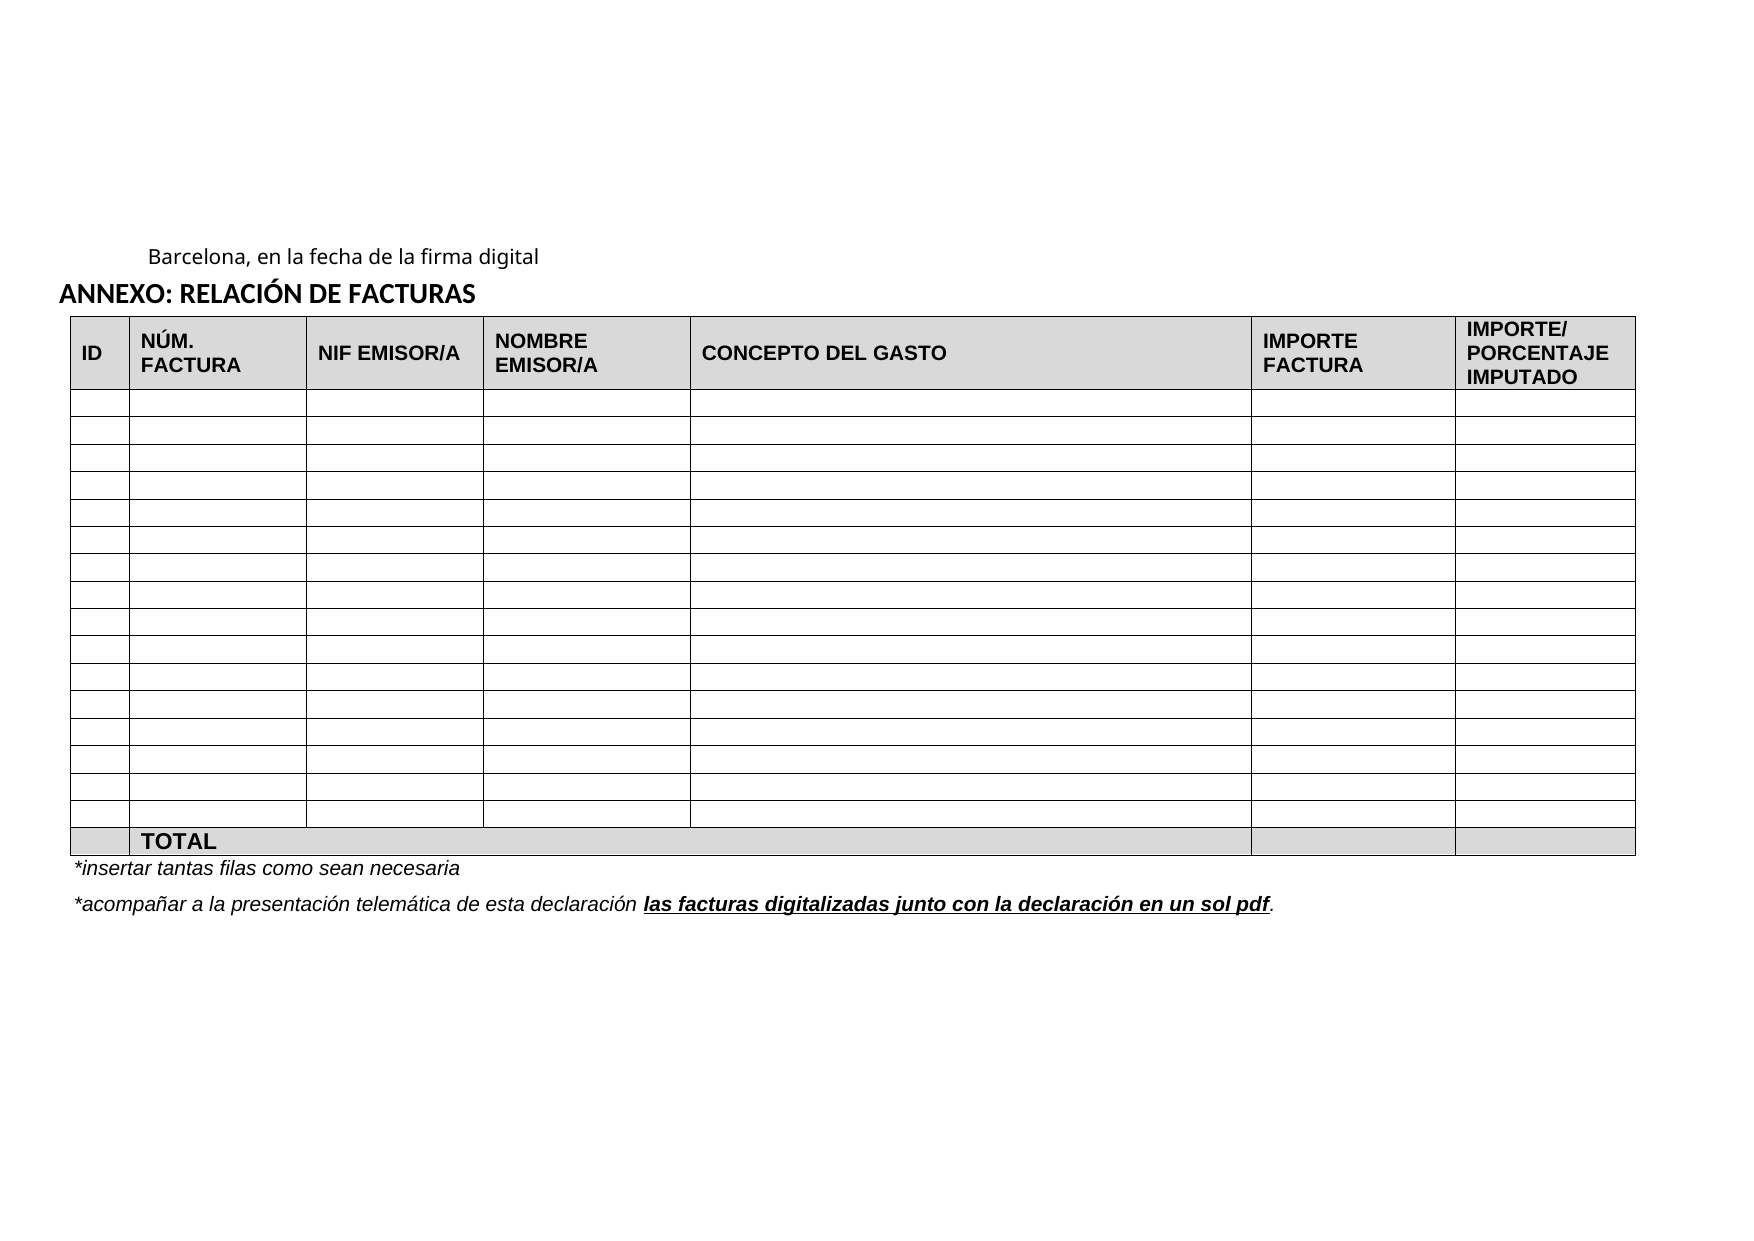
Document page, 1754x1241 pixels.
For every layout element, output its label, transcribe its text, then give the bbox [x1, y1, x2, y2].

table_cell [691, 801, 1251, 827]
table_cell [484, 417, 690, 444]
table_header CONCEPTO DEL GASTO [691, 317, 1251, 389]
table_cell [484, 664, 690, 690]
table_cell [130, 691, 306, 718]
table_cell [307, 664, 483, 690]
table_cell [691, 527, 1251, 553]
table_cell [71, 636, 129, 663]
table_header IMPORTE FACTURA [1252, 317, 1455, 389]
table_cell [1252, 417, 1455, 444]
table_cell [484, 609, 690, 635]
table_header NOMBRE EMISOR/A [484, 317, 690, 389]
table_cell [484, 582, 690, 608]
table_cell [130, 746, 306, 772]
table_cell [130, 390, 306, 416]
table_cell [130, 582, 306, 608]
table_cell [1456, 500, 1635, 526]
table_cell [130, 554, 306, 581]
table_cell [1456, 746, 1635, 772]
table_cell [307, 417, 483, 444]
table_cell [71, 828, 129, 854]
table_cell [1456, 828, 1635, 854]
table_cell [307, 801, 483, 827]
table_cell [691, 719, 1251, 745]
table_cell [130, 417, 306, 444]
table_cell [71, 801, 129, 827]
table_cell [691, 554, 1251, 581]
table_cell [1252, 582, 1455, 608]
table_cell [130, 664, 306, 690]
table_header NIF EMISOR/A [307, 317, 483, 389]
table_cell [130, 500, 306, 526]
table_cell [1456, 390, 1635, 416]
table_cell [1252, 445, 1455, 471]
table_cell [691, 636, 1251, 663]
table_cell [691, 417, 1251, 444]
table_cell [71, 774, 129, 800]
table_cell [1252, 390, 1455, 416]
table_cell [1252, 691, 1455, 718]
table_cell [691, 664, 1251, 690]
table_cell [1252, 554, 1455, 581]
table_cell [691, 390, 1251, 416]
table_cell [130, 801, 306, 827]
table_cell [1252, 609, 1455, 635]
table_cell [307, 691, 483, 718]
table_cell [307, 390, 483, 416]
table_cell [1456, 417, 1635, 444]
table_cell [484, 472, 690, 498]
table_cell [307, 472, 483, 498]
table_cell [71, 390, 129, 416]
table_cell [1252, 664, 1455, 690]
table_cell [484, 445, 690, 471]
table_cell [307, 719, 483, 745]
table_cell [484, 500, 690, 526]
table_cell [71, 664, 129, 690]
table_cell [484, 746, 690, 772]
table_cell [691, 582, 1251, 608]
table_cell [307, 609, 483, 635]
table_cell [1456, 801, 1635, 827]
table_header ID [71, 317, 129, 389]
table_cell [71, 527, 129, 553]
table_cell [71, 582, 129, 608]
table_cell [691, 746, 1251, 772]
text *acompañar a la presentación telemática de esta declaración las facturas digitalizadas junto con la declaración en un sol pdf. [74, 883, 1606, 919]
table_cell [1456, 527, 1635, 553]
table_cell [1456, 445, 1635, 471]
table_cell [71, 609, 129, 635]
table_cell [1456, 582, 1635, 608]
text Barcelona, en la fecha de la firma digital [148, 242, 1606, 271]
table_cell [1252, 801, 1455, 827]
table_cell [484, 390, 690, 416]
table_cell [130, 719, 306, 745]
table_cell TOTAL [130, 828, 1251, 854]
table_cell [1252, 527, 1455, 553]
table_cell [484, 719, 690, 745]
table_cell [307, 582, 483, 608]
table_header NÚM. FACTURA [130, 317, 306, 389]
table_cell [1456, 554, 1635, 581]
table_cell [691, 472, 1251, 498]
table_cell [130, 472, 306, 498]
table_cell [1456, 472, 1635, 498]
table_cell [484, 527, 690, 553]
table_cell [1456, 609, 1635, 635]
table_cell [307, 746, 483, 772]
text *insertar tantas filas como sean necesaria [74, 856, 1606, 879]
table_cell [1456, 774, 1635, 800]
table_cell [1456, 691, 1635, 718]
table_cell [1252, 500, 1455, 526]
table_cell [484, 801, 690, 827]
table_cell [484, 774, 690, 800]
table_cell [307, 445, 483, 471]
table_cell [691, 445, 1251, 471]
table_cell [307, 774, 483, 800]
table_cell [71, 445, 129, 471]
table_cell [71, 746, 129, 772]
table_header IMPORTE/ PORCENTAJE IMPUTADO [1456, 317, 1635, 389]
table_cell [130, 527, 306, 553]
table_cell [130, 636, 306, 663]
table_cell [71, 719, 129, 745]
text ANNEXO: RELACIÓN DE FACTURAS [59, 275, 1606, 311]
table_cell [484, 691, 690, 718]
table_cell [130, 445, 306, 471]
table_cell [130, 609, 306, 635]
table_cell [307, 636, 483, 663]
table_cell [1252, 774, 1455, 800]
table_cell [1456, 719, 1635, 745]
table_cell [484, 554, 690, 581]
table_cell [691, 609, 1251, 635]
table_cell [691, 691, 1251, 718]
table_cell [307, 554, 483, 581]
table_cell [1252, 828, 1455, 854]
table_cell [71, 500, 129, 526]
table_cell [1252, 719, 1455, 745]
table_cell [691, 774, 1251, 800]
table_cell [1252, 636, 1455, 663]
table_cell [1456, 636, 1635, 663]
table_cell [71, 417, 129, 444]
table_cell [1456, 664, 1635, 690]
table_cell [71, 554, 129, 581]
table_cell [1252, 472, 1455, 498]
table_cell [307, 500, 483, 526]
table_cell [691, 500, 1251, 526]
table_cell [1252, 746, 1455, 772]
table_cell [307, 527, 483, 553]
table_cell [484, 636, 690, 663]
table_cell [130, 774, 306, 800]
table_cell [71, 691, 129, 718]
table_cell [71, 472, 129, 498]
